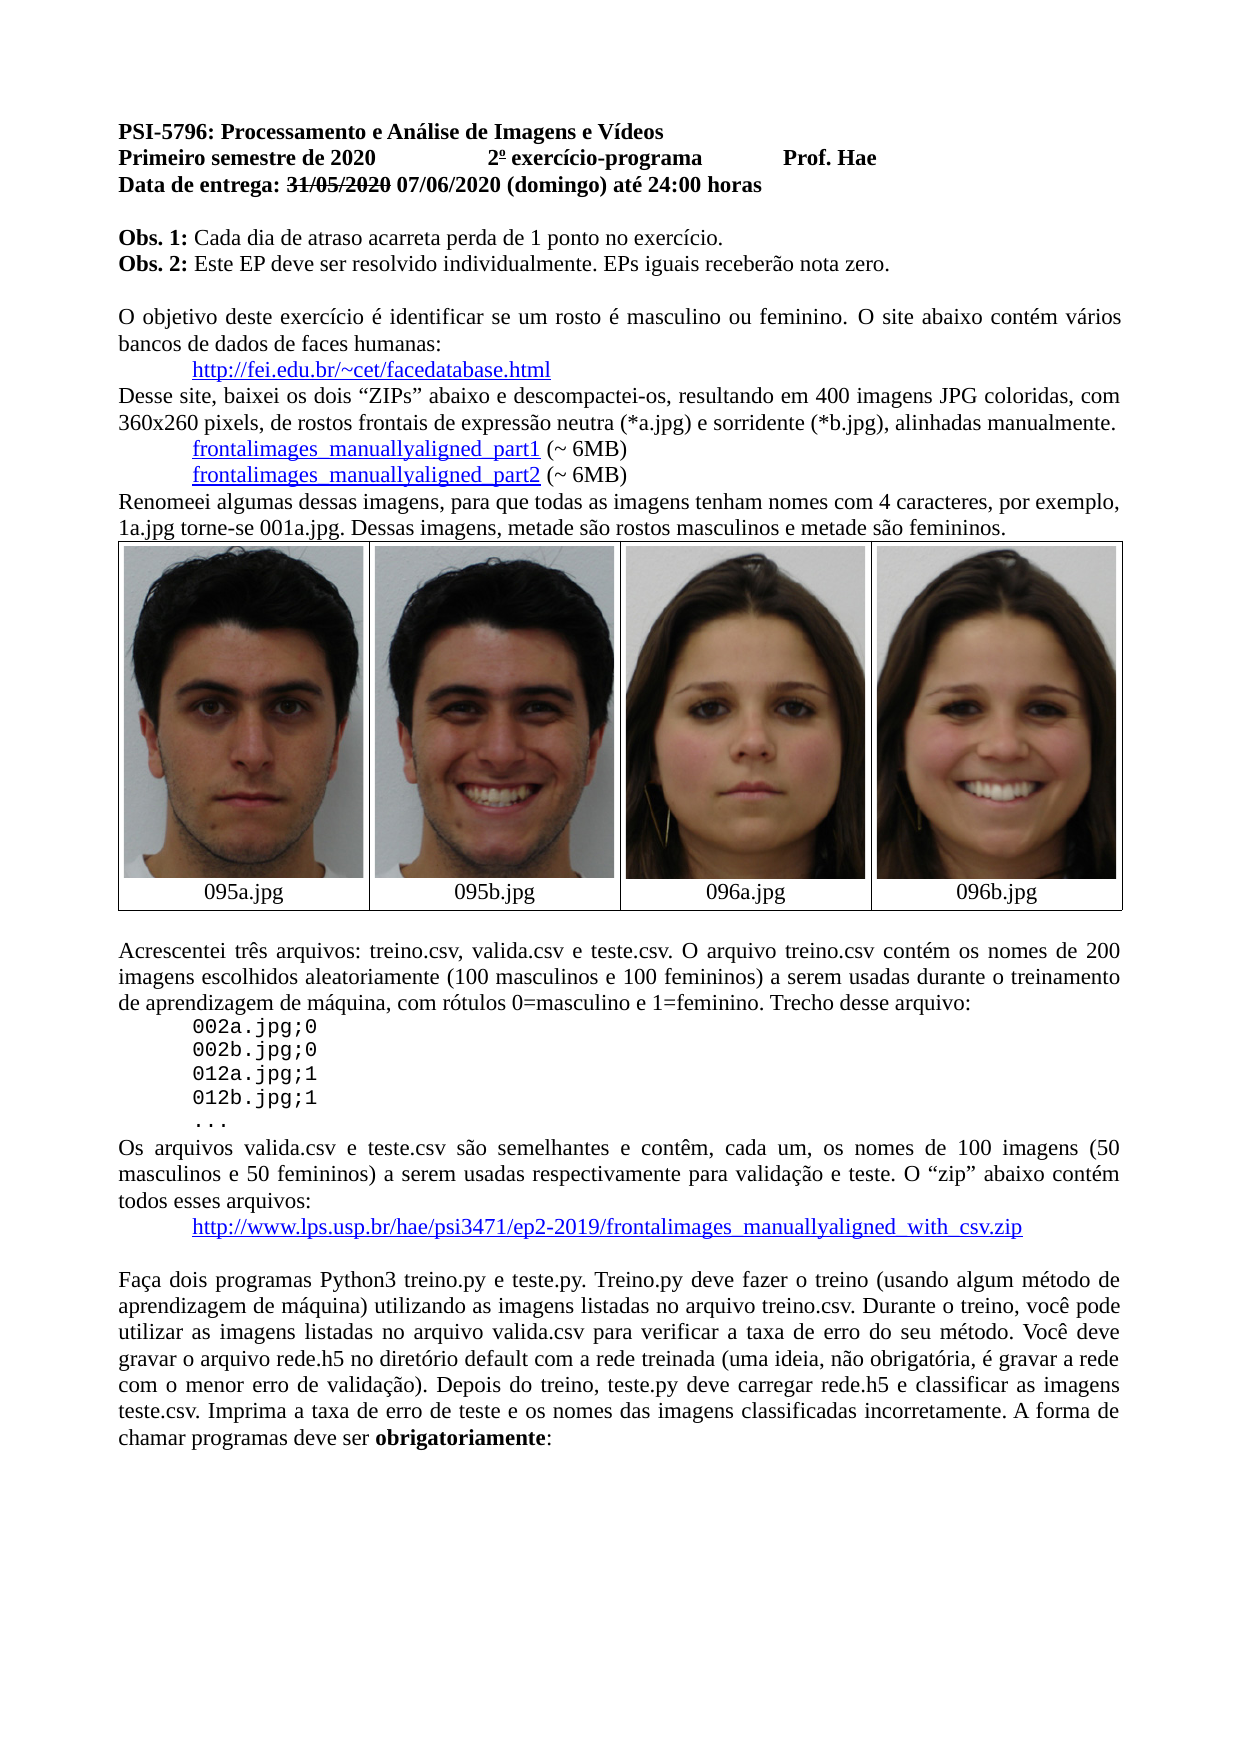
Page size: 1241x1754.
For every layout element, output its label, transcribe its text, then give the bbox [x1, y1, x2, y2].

text Primeiro semestre de 2020 2o exercício-programa Prof. Hae [118, 144, 1122, 171]
text O objetivo deste exercício é identificar se um rosto é masculino ou feminino. O site abaixo contém vários bancos de dados de faces humanas: [118, 303, 1122, 356]
text Renomeei algumas dessas imagens, para que todas as imagens tenham nomes com 4 caracteres, por exemplo, 1a.jpg torne-se 001a.jpg. Dessas imagens, metade são rostos masculinos e metade são femininos. [118, 488, 1122, 541]
picture [625, 546, 866, 879]
text ... [118, 1110, 1122, 1134]
table_header 095b.jpg [370, 542, 620, 910]
text 012a.jpg;1 [118, 1063, 1122, 1087]
text Data de entrega: 31/05/2020 07/06/2020 (domingo) até 24:00 horas [118, 171, 1122, 197]
table_header 096a.jpg [621, 542, 871, 910]
text Obs. 2: Este EP deve ser resolvido individualmente. EPs iguais receberão nota zero. [118, 250, 1122, 277]
subtitle PSI-5796: Processamento e Análise de Imagens e Vídeos [118, 118, 1122, 144]
text Faça dois programas Python3 treino.py e teste.py. Treino.py deve fazer o treino (usando algum método de aprendizagem de máquina) utilizando as imagens listadas no arquivo treino.csv. Durante o treino, você pode utilizar as imagens listadas no arquivo valida.csv para verificar a taxa de erro do seu método. Você deve gravar o arquivo rede.h5 no diretório default com a rede treinada (uma ideia, não obrigatória, é gravar a rede com o menor erro de validação). Depois do treino, teste.py deve carregar rede.h5 e classificar as imagens teste.csv. Imprima a taxa de erro de teste e os nomes das imagens classificadas incorretamente. A forma de chamar programas deve ser obrigatoriamente: [118, 1266, 1122, 1450]
text 002b.jpg;0 [118, 1039, 1122, 1063]
text Os arquivos valida.csv e teste.csv são semelhantes e contêm, cada um, os nomes de 100 imagens (50 masculinos e 50 femininos) a serem usadas respectivamente para validação e teste. O “zip” abaixo contém todos esses arquivos: [118, 1134, 1122, 1213]
text Acrescentei três arquivos: treino.csv, valida.csv e teste.csv. O arquivo treino.csv contém os nomes de 200 imagens escolhidos aleatoriamente (100 masculinos e 100 femininos) a serem usadas durante o treinamento de aprendizagem de máquina, com rótulos 0=masculino e 1=feminino. Trecho desse arquivo: [118, 937, 1122, 1016]
text Desse site, baixei os dois “ZIPs” abaixo e descompactei-os, resultando em 400 imagens JPG coloridas, com 360x260 pixels, de rostos frontais de expressão neutra (*a.jpg) e sorridente (*b.jpg), alinhadas manualmente. [118, 382, 1122, 435]
table_header 095a.jpg [119, 542, 369, 910]
picture [876, 546, 1117, 879]
text 012b.jpg;1 [118, 1087, 1122, 1110]
text frontalimages_manuallyaligned_part2 (~ 6MB) [118, 462, 1122, 488]
text Obs. 1: Cada dia de atraso acarreta perda de 1 ponto no exercício. [118, 224, 1122, 250]
picture [123, 546, 364, 878]
table_header 096b.jpg [872, 542, 1122, 910]
picture [374, 546, 615, 878]
text frontalimages_manuallyaligned_part1 (~ 6MB) [118, 435, 1122, 462]
text http://www.lps.usp.br/hae/psi3471/ep2-2019/frontalimages_manuallyaligned_with_csv.zip [118, 1213, 1122, 1239]
text 002a.jpg;0 [118, 1016, 1122, 1039]
text http://fei.edu.br/~cet/facedatabase.html [118, 356, 1122, 382]
